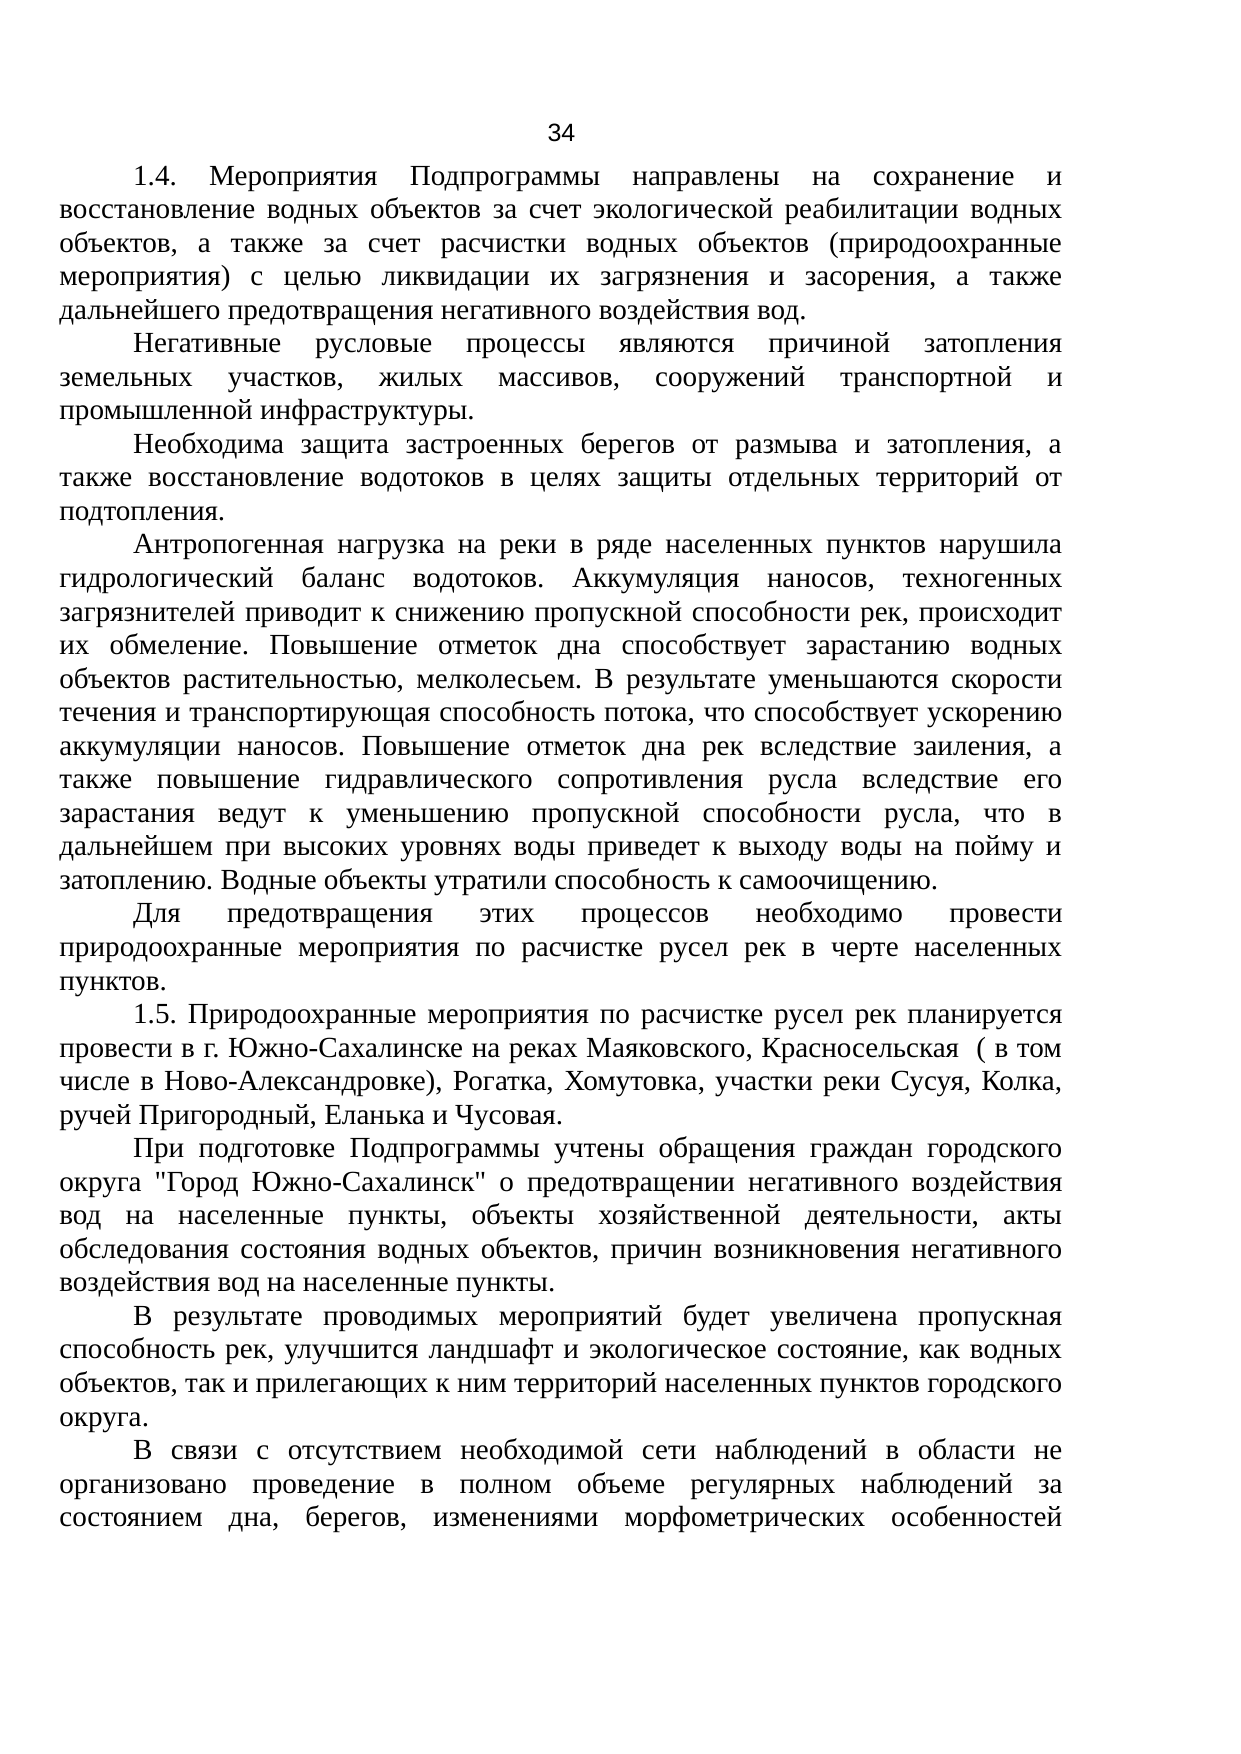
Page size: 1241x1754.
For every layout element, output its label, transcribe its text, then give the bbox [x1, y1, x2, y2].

text При подготовке Подпрограммы учтены обращения граждан городского округа "Город Южно-Сахалинск" о предотвращении негативного воздействия вод на населенные пункты, объекты хозяйственной деятельности, акты обследования состояния водных объектов, причин возникновения негативного воздействия вод на населенные пункты. [59, 1130, 1063, 1298]
text 1.5. Природоохранные мероприятия по расчистке русел рек планируется провести в г. Южно-Сахалинске на реках Маяковского, Красносельская ( в том числе в Ново-Александровке), Рогатка, Хомутовка, участки реки Сусуя, Колка, ручей Пригородный, Еланька и Чусовая. [59, 996, 1063, 1130]
text Негативные русловые процессы являются причиной затопления земельных участков, жилых массивов, сооружений транспортной и промышленной инфраструктуры. [59, 325, 1063, 426]
text В связи с отсутствием необходимой сети наблюдений в области не организовано проведение в полном объеме регулярных наблюдений за состоянием дна, берегов, изменениями морфометрических особенностей [59, 1432, 1063, 1533]
text Антропогенная нагрузка на реки в ряде населенных пунктов нарушила гидрологический баланс водотоков. Аккумуляция наносов, техногенных загрязнителей приводит к снижению пропускной способности рек, происходит их обмеление. Повышение отметок дна способствует зарастанию водных объектов растительностью, мелколесьем. В результате уменьшаются скорости течения и транспортирующая способность потока, что способствует ускорению аккумуляции наносов. Повышение отметок дна рек вследствие заиления, а также повышение гидравлического сопротивления русла вследствие его зарастания ведут к уменьшению пропускной способности русла, что в дальнейшем при высоких уровнях воды приведет к выходу воды на пойму и затоплению. Водные объекты утратили способность к самоочищению. [59, 527, 1063, 896]
text В результате проводимых мероприятий будет увеличена пропускная способность рек, улучшится ландшафт и экологическое состояние, как водных объектов, так и прилегающих к ним территорий населенных пунктов городского округа. [59, 1298, 1063, 1432]
text 1.4. Мероприятия Подпрограммы направлены на сохранение и восстановление водных объектов за счет экологической реабилитации водных объектов, а также за счет расчистки водных объектов (природоохранные мероприятия) с целью ликвидации их загрязнения и засорения, а также дальнейшего предотвращения негативного воздействия вод. [59, 158, 1063, 325]
text Для предотвращения этих процессов необходимо провести природоохранные мероприятия по расчистке русел рек в черте населенных пунктов. [59, 896, 1063, 996]
text Необходима защита застроенных берегов от размыва и затопления, а также восстановление водотоков в целях защиты отдельных территорий от подтопления. [59, 426, 1063, 527]
